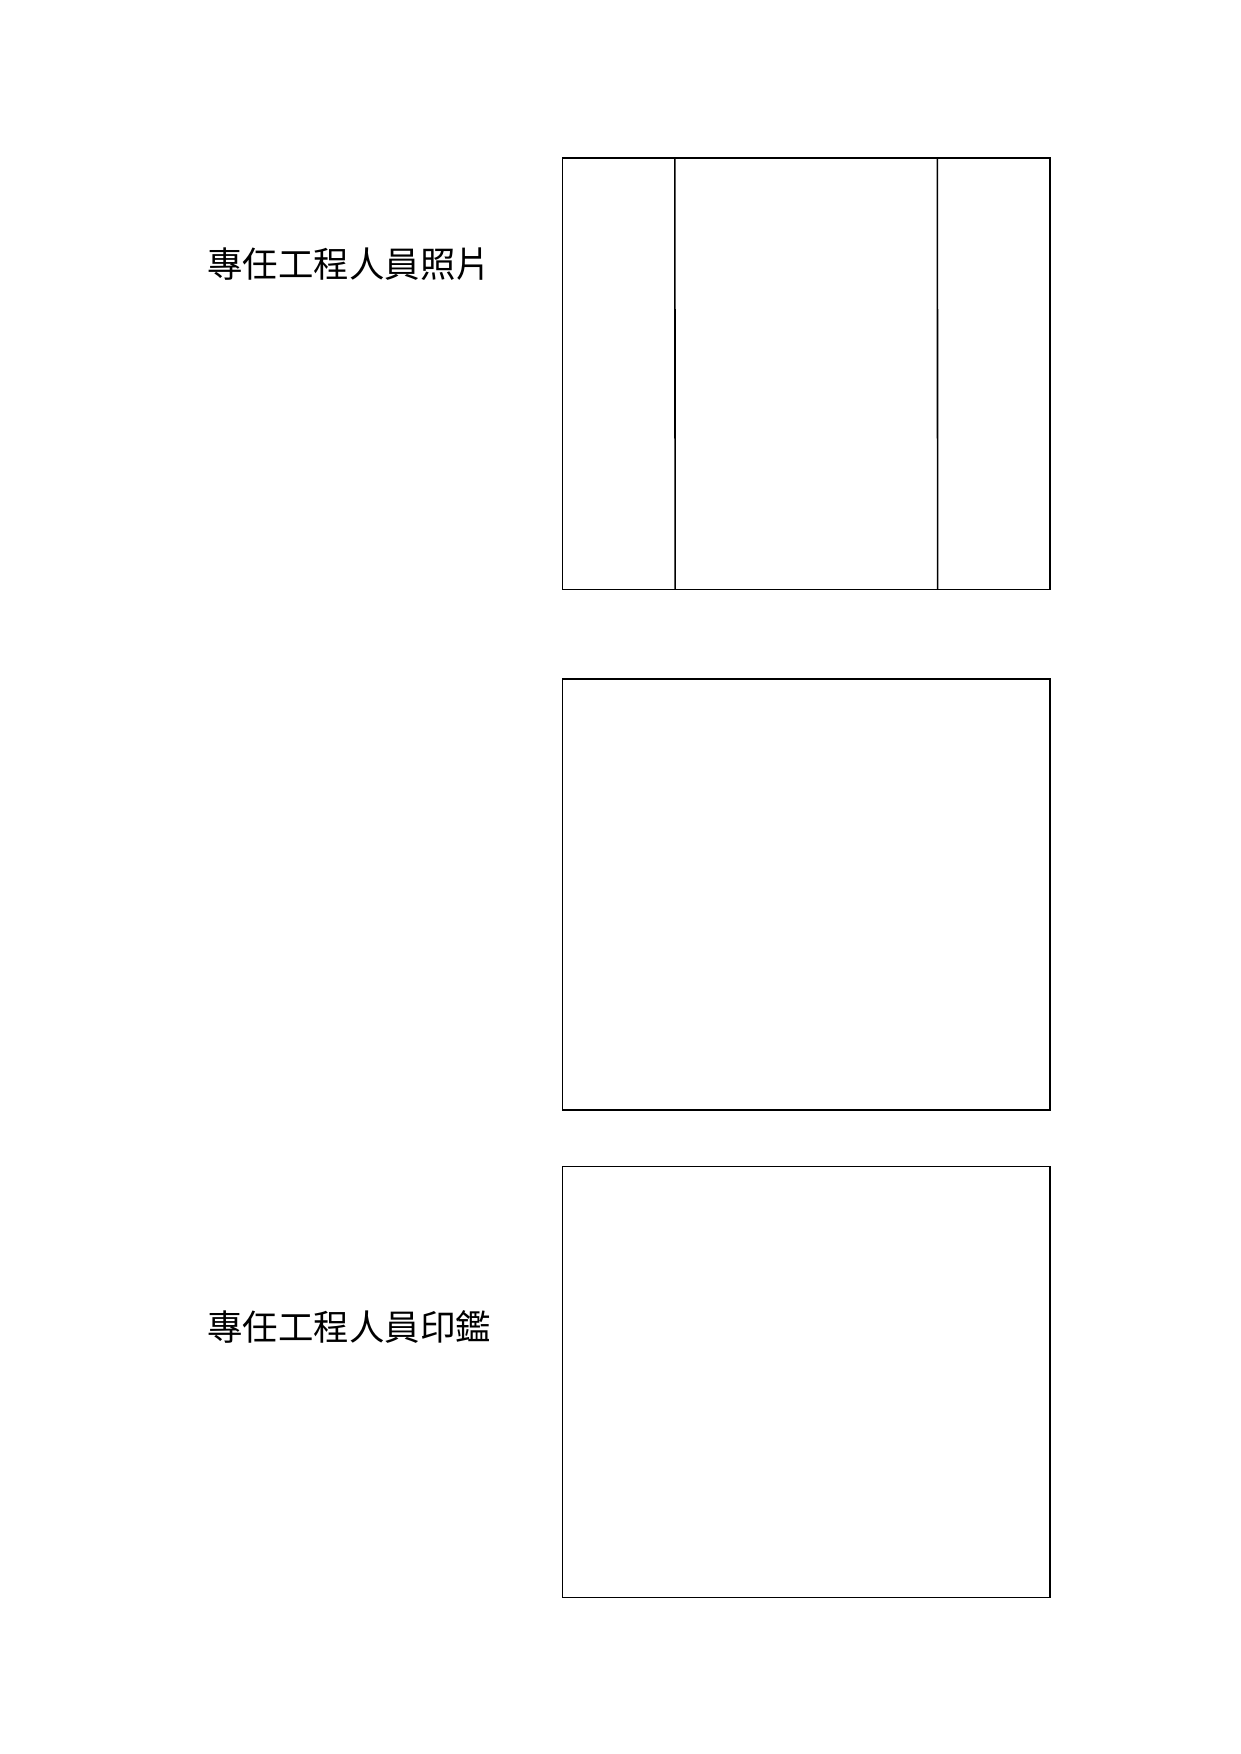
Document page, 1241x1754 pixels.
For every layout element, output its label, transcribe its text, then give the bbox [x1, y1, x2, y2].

text 專任工程人員照片 [187, 221, 562, 283]
text 專任工程人員印鑑 [187, 1283, 562, 1346]
